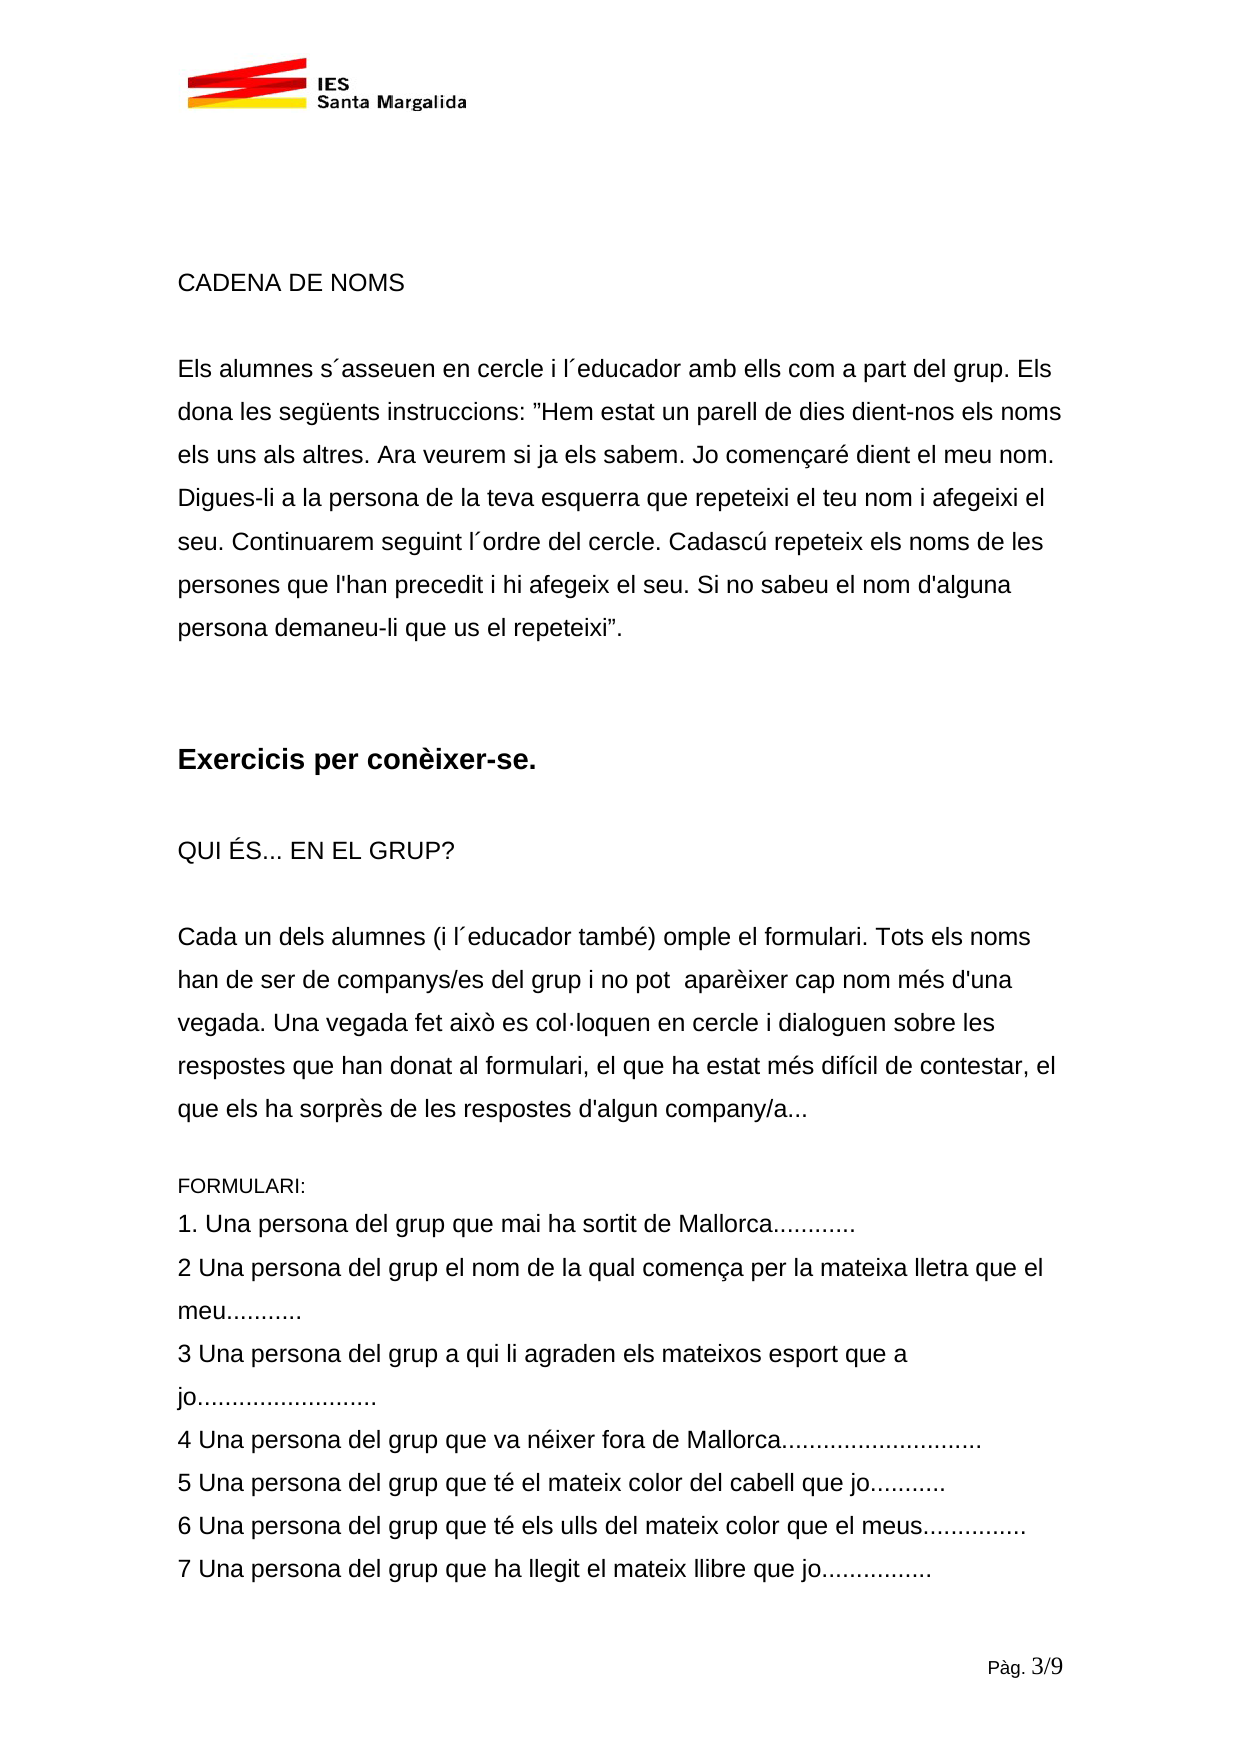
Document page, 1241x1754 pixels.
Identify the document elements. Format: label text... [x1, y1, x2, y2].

text Cada un dels alumnes (i l´educador també) omple el formulari. Tots els noms han de ser de companys/es del grup i no pot aparèixer cap nom més d'una vegada. Una vegada fet això es col·loquen en cercle i dialoguen sobre les respostes que han donat al formulari, el que ha estat més difícil de contestar, el que els ha sorprès de les respostes d'algun company/a... [177, 922, 1063, 1123]
text Exercicis per conèixer-se. [177, 742, 1063, 776]
text CADENA DE NOMS [177, 268, 1063, 297]
text 3 Una persona del grup a qui li agraden els mateixos esport que a jo.......................... [177, 1339, 1063, 1411]
text 5 Una persona del grup que té el mateix color del cabell que jo........... [177, 1468, 1063, 1497]
text 7 Una persona del grup que ha llegit el mateix llibre que jo................ [177, 1554, 1063, 1583]
text 6 Una persona del grup que té els ulls del mateix color que el meus............... [177, 1511, 1063, 1540]
text QUI ÉS... EN EL GRUP? [177, 836, 1063, 864]
text Els alumnes s´asseuen en cercle i l´educador amb ells com a part del grup. Els dona les següents instruccions: ”Hem estat un parell de dies dient-nos els noms els uns als altres. Ara veurem si ja els sabem. Jo començaré dient el meu nom. Digues-li a la persona de la teva esquerra que repeteixi el teu nom i afegeixi el seu. Continuarem seguint l´ordre del cercle. Cadascú repeteix els noms de les persones que l'han precedit i hi afegeix el seu. Si no sabeu el nom d'alguna persona demaneu-li que us el repeteixi”. [177, 354, 1063, 642]
text 1. Una persona del grup que mai ha sortit de Mallorca............ [177, 1209, 1063, 1238]
text 2 Una persona del grup el nom de la qual comença per la mateixa lletra que el meu........... [177, 1252, 1063, 1324]
text 4 Una persona del grup que va néixer fora de Mallorca............................. [177, 1425, 1063, 1454]
text FORMULARI: [177, 1173, 1063, 1197]
